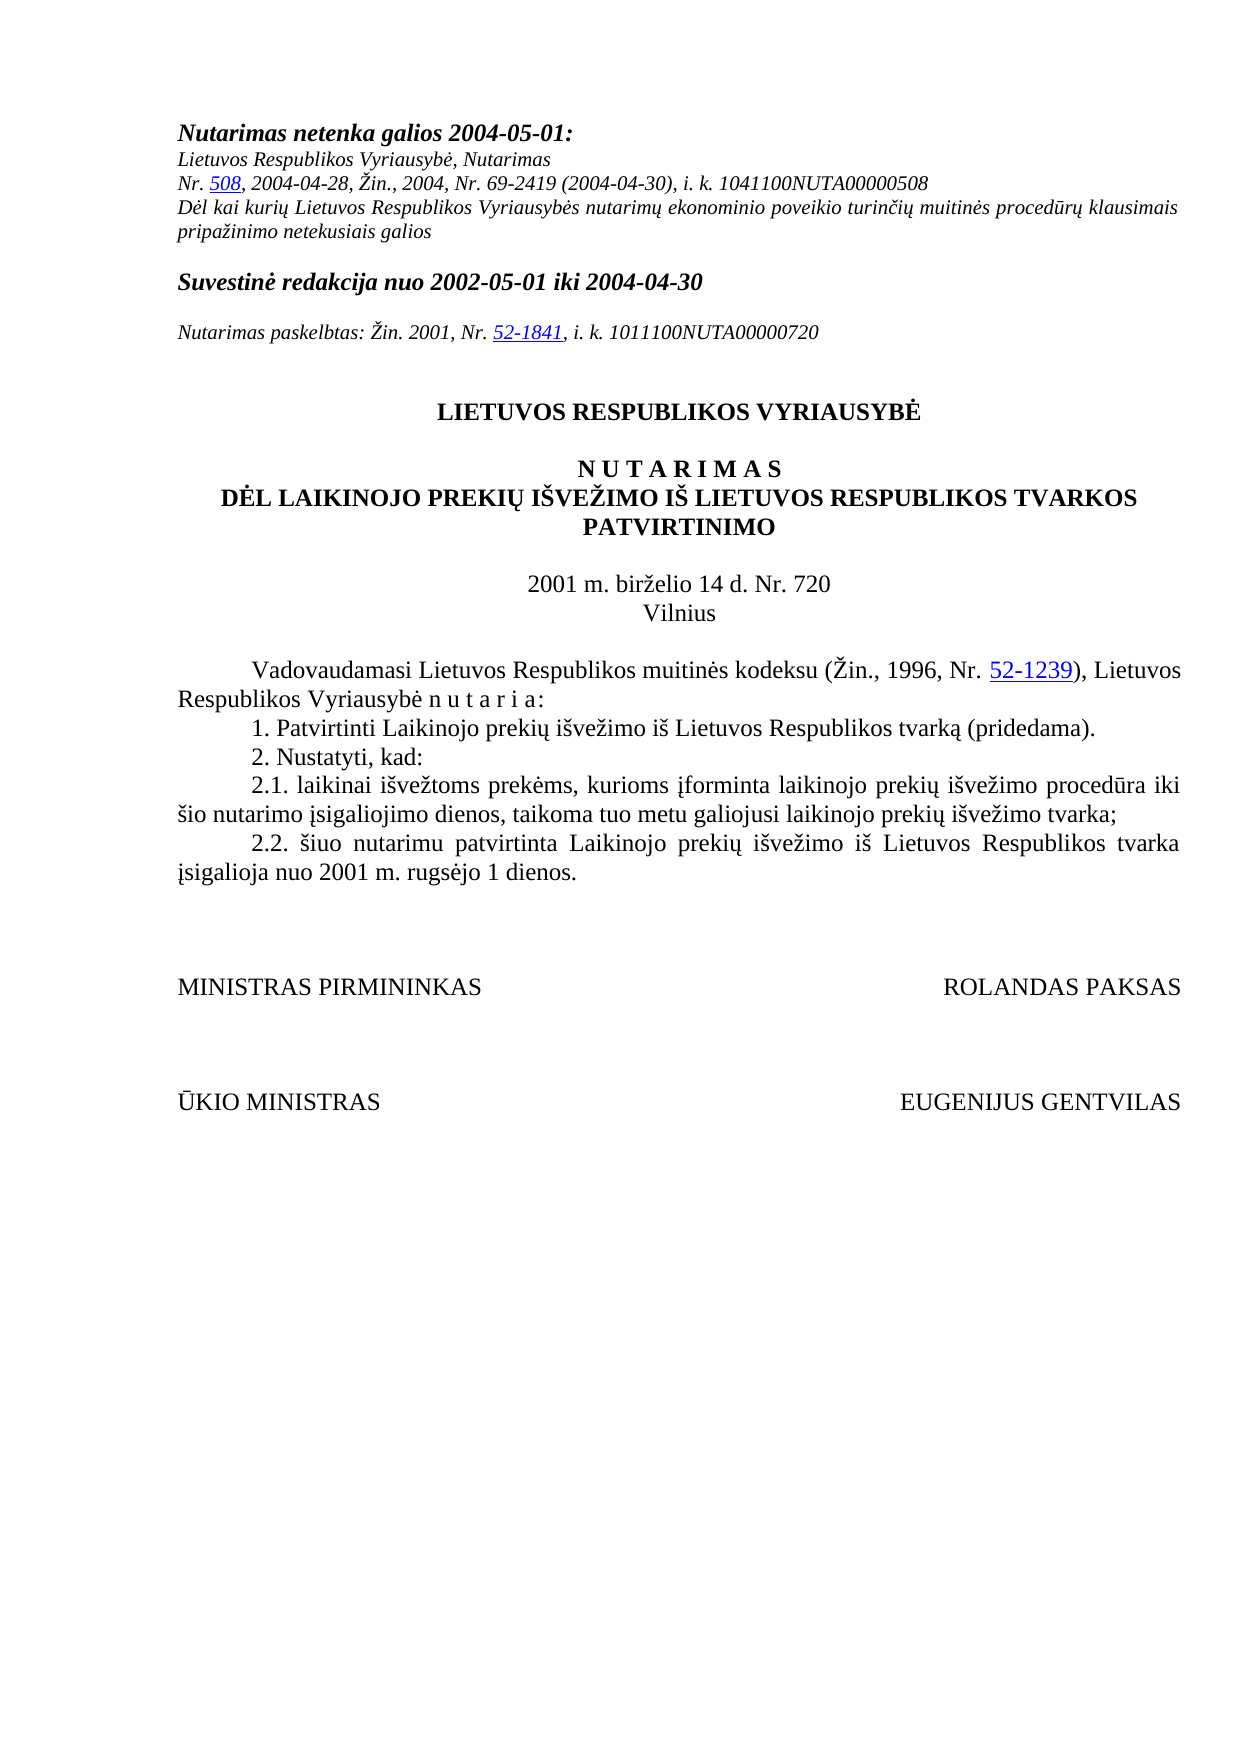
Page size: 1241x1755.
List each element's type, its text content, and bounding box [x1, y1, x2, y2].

text DĖL LAIKINOJO PREKIŲ IŠVEŽIMO IŠ LIETUVOS RESPUBLIKOS TVARKOS PATVIRTINIMO [177, 483, 1181, 541]
text Vilnius [177, 598, 1181, 627]
text 2001 m. birželio 14 d. Nr. 720 [177, 569, 1181, 598]
text LIETUVOS RESPUBLIKOS VYRIAUSYBĖ [177, 397, 1181, 426]
text Nutarimas netenka galios 2004-05-01: [177, 118, 1181, 147]
text Nutarimas paskelbtas: Žin. 2001, Nr. 52-1841, i. k. 1011100NUTA00000720 [177, 320, 1181, 344]
text 2. Nustatyti, kad: [177, 742, 1181, 771]
text 2.2. šiuo nutarimu patvirtinta Laikinojo prekių išvežimo iš Lietuvos Respublikos tvarka įsigalioja nuo 2001 m. rugsėjo 1 dienos. [177, 828, 1181, 886]
text Ministras Pirmininkas Rolandas Paksas [177, 972, 1181, 1001]
text Lietuvos Respublikos Vyriausybė, Nutarimas [177, 147, 1181, 171]
text N U T A R I M A S [177, 454, 1181, 483]
text Suvestinė redakcija nuo 2002-05-01 iki 2004-04-30 [177, 267, 1181, 296]
text Ūkio ministras Eugenijus Gentvilas [177, 1087, 1181, 1116]
text Nr. 508, 2004-04-28, Žin., 2004, Nr. 69-2419 (2004-04-30), i. k. 1041100NUTA00000508 [177, 171, 1181, 195]
text Dėl kai kurių Lietuvos Respublikos Vyriausybės nutarimų ekonominio poveikio turinčių muitinės procedūrų klausimais pripažinimo netekusiais galios [177, 195, 1181, 243]
text 1. Patvirtinti Laikinojo prekių išvežimo iš Lietuvos Respublikos tvarką (pridedama). [177, 713, 1181, 742]
text 2.1. laikinai išvežtoms prekėms, kurioms įforminta laikinojo prekių išvežimo procedūra iki šio nutarimo įsigaliojimo dienos, taikoma tuo metu galiojusi laikinojo prekių išvežimo tvarka; [177, 771, 1181, 828]
text Vadovaudamasi Lietuvos Respublikos muitinės kodeksu (Žin., 1996, Nr. 52-1239), Lietuvos Respublikos Vyriausybė nutaria: [177, 656, 1181, 713]
